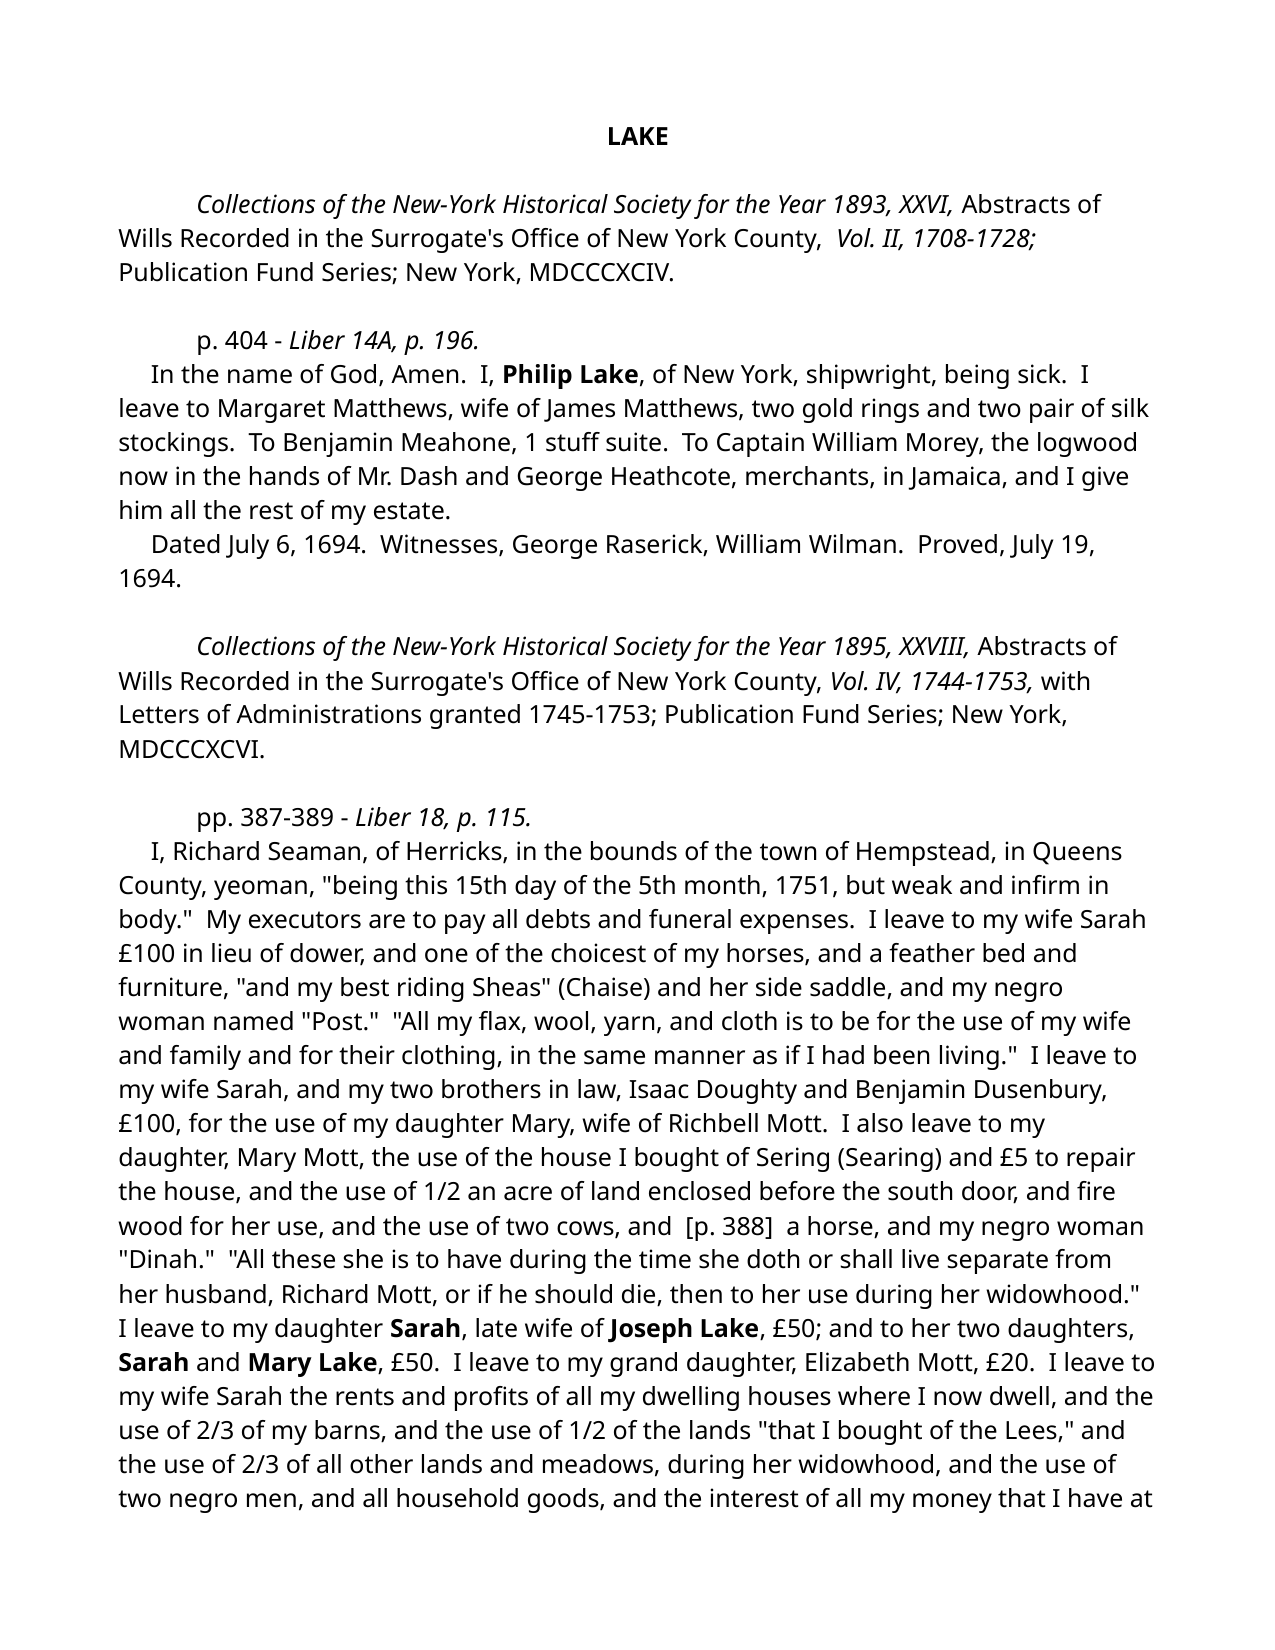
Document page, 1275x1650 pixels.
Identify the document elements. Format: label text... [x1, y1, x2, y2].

text LAKE [118, 118, 1157, 152]
text p. 404 - Liber 14A, p. 196. [118, 322, 1157, 357]
text pp. 387-389 - Liber 18, p. 115. [118, 799, 1157, 833]
text In the name of God, Amen. I, Philip Lake, of New York, shipwright, being sick. I leave to Margaret Matthews, wife of James Matthews, two gold rings and two pair of silk stockings. To Benjamin Meahone, 1 stuff suite. To Captain William Morey, the logwood now in the hands of Mr. Dash and George Heathcote, merchants, in Jamaica, and I give him all the rest of my estate. [118, 357, 1157, 527]
text Collections of the New-York Historical Society for the Year 1893, XXVI, Abstracts of Wills Recorded in the Surrogate's Office of New York County, Vol. II, 1708-1728; Publication Fund Series; New York, MDCCCXCIV. [118, 186, 1157, 288]
text I, Richard Seaman, of Herricks, in the bounds of the town of Hempstead, in Queens County, yeoman, "being this 15th day of the 5th month, 1751, but weak and infirm in body." My executors are to pay all debts and funeral expenses. I leave to my wife Sarah £100 in lieu of dower, and one of the choicest of my horses, and a feather bed and furniture, "and my best riding Sheas" (Chaise) and her side saddle, and my negro woman named "Post." "All my flax, wool, yarn, and cloth is to be for the use of my wife and family and for their clothing, in the same manner as if I had been living." I leave to my wife Sarah, and my two brothers in law, Isaac Doughty and Benjamin Dusenbury, £100, for the use of my daughter Mary, wife of Richbell Mott. I also leave to my daughter, Mary Mott, the use of the house I bought of Sering (Searing) and £5 to repair the house, and the use of 1/2 an acre of land enclosed before the south door, and fire wood for her use, and the use of two cows, and [p. 388] a horse, and my negro woman "Dinah." "All these she is to have during the time she doth or shall live separate from her husband, Richard Mott, or if he should die, then to her use during her widowhood." I leave to my daughter Sarah, late wife of Joseph Lake, £50; and to her two daughters, Sarah and Mary Lake, £50. I leave to my grand daughter, Elizabeth Mott, £20. I leave to my wife Sarah the rents and profits of all my dwelling houses where I now dwell, and the use of 2/3 of my barns, and the use of 1/2 of the lands "that I bought of the Lees," and the use of 2/3 of all other lands and meadows, during her widowhood, and the use of two negro men, and all household goods, and the interest of all my money that I have at [118, 833, 1157, 1515]
text Collections of the New-York Historical Society for the Year 1895, XXVIII, Abstracts of Wills Recorded in the Surrogate's Office of New York County, Vol. IV, 1744-1753, with Letters of Administrations granted 1745-1753; Publication Fund Series; New York, MDCCCXCVI. [118, 629, 1157, 765]
text Dated July 6, 1694. Witnesses, George Raserick, William Wilman. Proved, July 19, 1694. [118, 527, 1157, 595]
